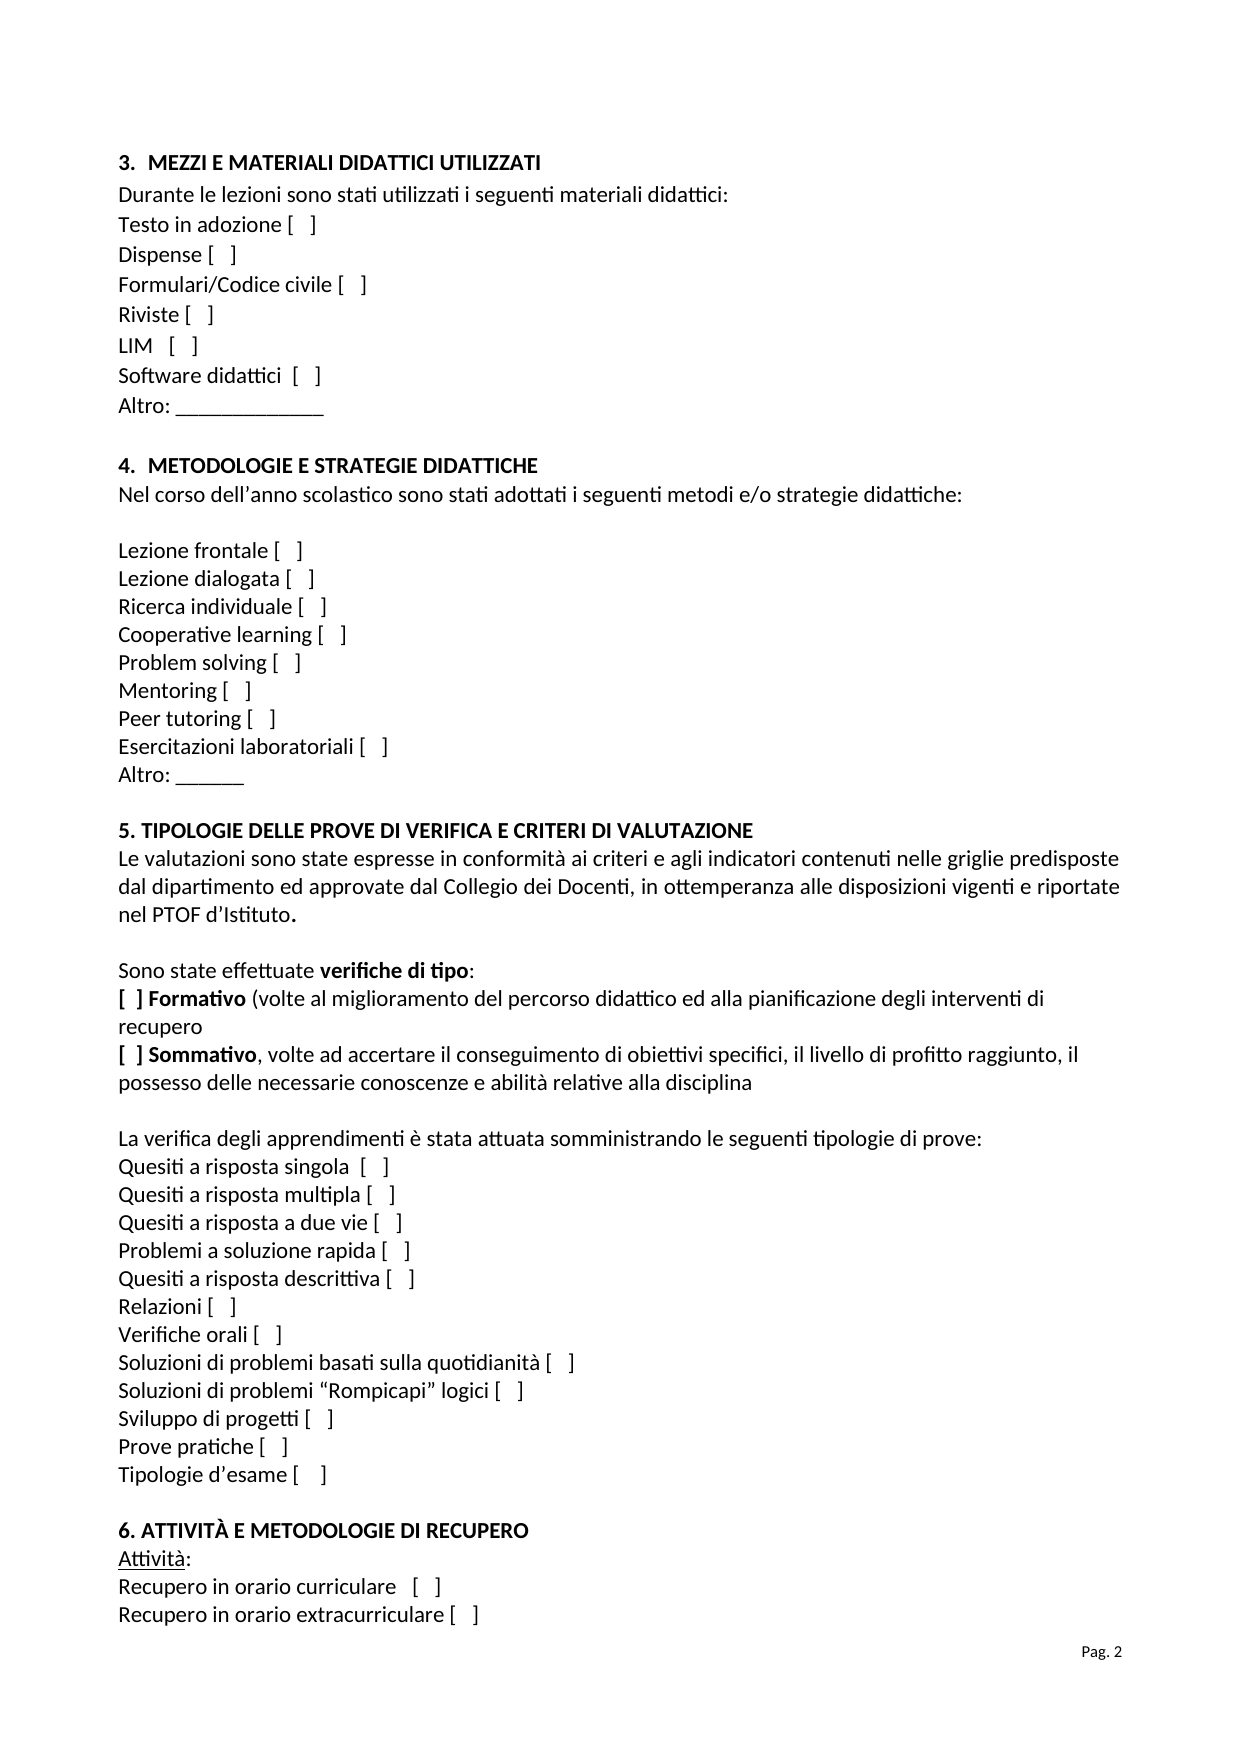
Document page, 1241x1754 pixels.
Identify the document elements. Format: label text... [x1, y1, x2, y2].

title Le valutazioni sono state espresse in conformità ai criteri e agli indicatori contenuti nelle griglie predisposte dal dipartimento ed approvate dal Collegio dei Docenti, in ottemperanza alle disposizioni vigenti e riportate nel PTOF d’Istituto. [118, 844, 1122, 928]
text Altro: _____________ [118, 391, 1122, 419]
text Quesiti a risposta multipla [ ] [118, 1180, 1122, 1208]
text Formulari/Codice civile [ ] [118, 270, 1122, 298]
text Soluzioni di problemi basati sulla quotidianità [ ] [118, 1348, 1122, 1376]
text Quesiti a risposta a due vie [ ] [118, 1208, 1122, 1236]
text Mentoring [ ] [118, 676, 1122, 704]
text Prove pratiche [ ] [118, 1432, 1122, 1460]
text [ ] Sommativo, volte ad accertare il conseguimento di obiettivi specifici, il livello di profitto raggiunto, il possesso delle necessarie conoscenze e abilità relative alla disciplina [118, 1040, 1122, 1096]
text 5. TIPOLOGIE DELLE PROVE DI VERIFICA E CRITERI DI VALUTAZIONE [118, 816, 1122, 844]
text Cooperative learning [ ] [118, 620, 1122, 648]
text Altro: ______ [118, 760, 1122, 788]
text Relazioni [ ] [118, 1292, 1122, 1320]
text Problem solving [ ] [118, 648, 1122, 676]
text Recupero in orario curriculare [ ] [118, 1572, 1122, 1601]
text Soluzioni di problemi “Rompicapi” logici [ ] [118, 1376, 1122, 1404]
text Sviluppo di progetti [ ] [118, 1404, 1122, 1432]
text Dispense [ ] [118, 240, 1122, 268]
text Riviste [ ] [118, 301, 1122, 329]
text Problemi a soluzione rapida [ ] [118, 1236, 1122, 1264]
subtitle METODOLOGIE E STRATEGIE DIDATTICHE [118, 452, 1122, 480]
subtitle Nel corso dell’anno scolastico sono stati adottati i seguenti metodi e/o strategie didattiche: [118, 480, 1122, 508]
text La verifica degli apprendimenti è stata attuata somministrando le seguenti tipologie di prove: [118, 1124, 1122, 1152]
text LIM [ ] [118, 331, 1122, 359]
text Esercitazioni laboratoriali [ ] [118, 732, 1122, 760]
text Recupero in orario extracurriculare [ ] [118, 1601, 1122, 1628]
text Durante le lezioni sono stati utilizzati i seguenti materiali didattici: [118, 180, 1122, 208]
text Ricerca individuale [ ] [118, 592, 1122, 620]
text 6. ATTIVITÀ E METODOLOGIE DI RECUPERO [118, 1516, 1122, 1544]
text Peer tutoring [ ] [118, 704, 1122, 732]
text Lezione frontale [ ] [118, 536, 1122, 564]
list MEZZI E MATERIALI DIDATTICI UTILIZZATI [118, 148, 1122, 176]
text Attività: [118, 1544, 1122, 1572]
text Quesiti a risposta singola [ ] [118, 1152, 1122, 1180]
text Tipologie d’esame [ ] [118, 1460, 1122, 1488]
text Lezione dialogata [ ] [118, 564, 1122, 592]
text Quesiti a risposta descrittiva [ ] [118, 1264, 1122, 1292]
text Sono state effettuate verifiche di tipo: [118, 956, 1122, 984]
text Testo in adozione [ ] [118, 210, 1122, 238]
text [ ] Formativo (volte al miglioramento del percorso didattico ed alla pianificazione degli interventi di recupero [118, 984, 1122, 1040]
text Software didattici [ ] [118, 361, 1122, 389]
text Verifiche orali [ ] [118, 1320, 1122, 1348]
